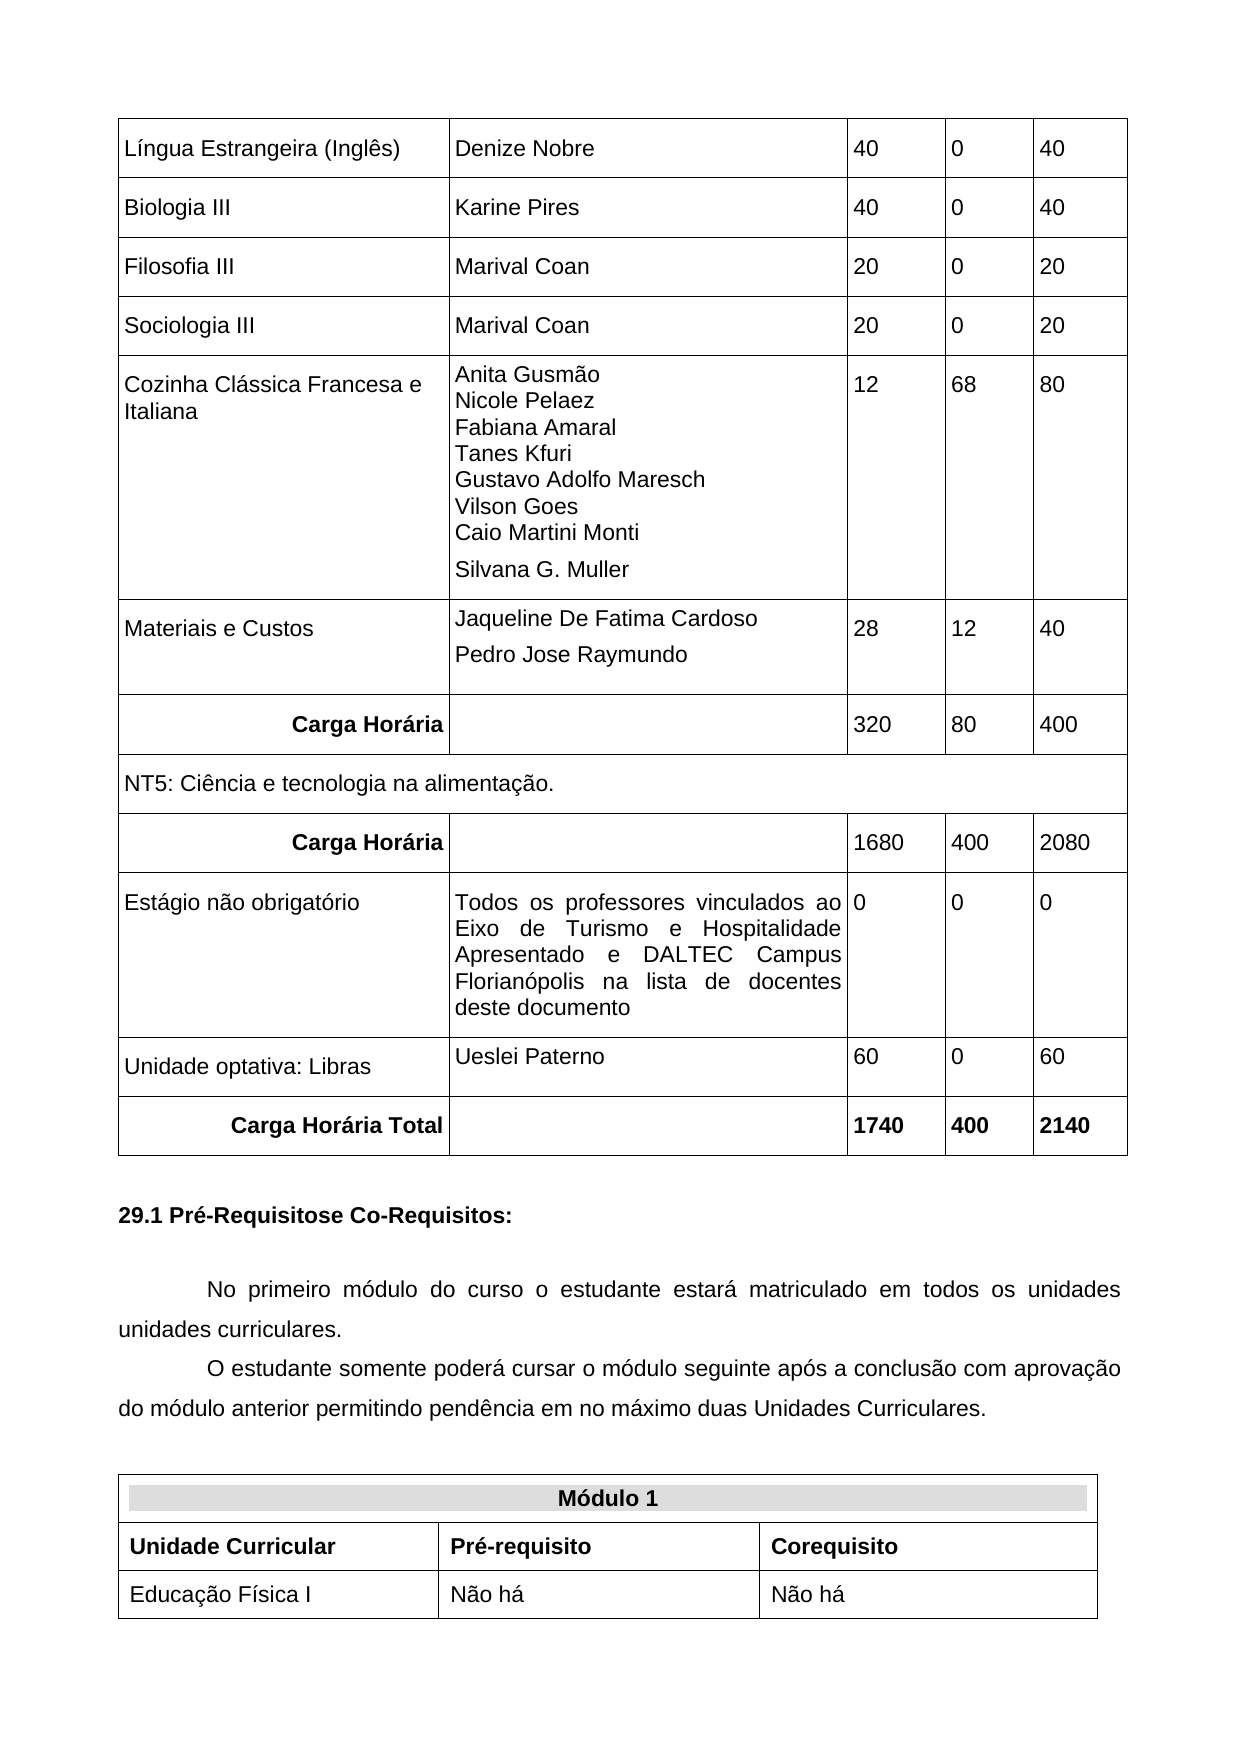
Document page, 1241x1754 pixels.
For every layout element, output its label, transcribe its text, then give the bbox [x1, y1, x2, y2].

table_cell Filosofia III [119, 238, 449, 296]
table_cell Materiais e Custos [119, 600, 449, 694]
table_cell Língua Estrangeira (Inglês) [119, 119, 449, 177]
table_cell 12 [946, 600, 1033, 694]
table_cell 0 [1034, 873, 1127, 1036]
table_cell Jaqueline De Fatima Cardoso Pedro Jose Raymundo [450, 600, 847, 694]
table_cell Denize Nobre [450, 119, 847, 177]
table_cell Marival Coan [450, 238, 847, 296]
table_cell 0 [946, 119, 1033, 177]
table_cell 0 [946, 1038, 1033, 1096]
table_cell 12 [848, 356, 945, 598]
table_cell 0 [848, 873, 945, 1036]
table_cell Não há [439, 1571, 759, 1618]
table_cell NT5: Ciência e tecnologia na alimentação. [119, 755, 1127, 813]
table_cell 60 [1034, 1038, 1127, 1096]
table_cell [450, 814, 847, 872]
table_cell Sociologia III [119, 297, 449, 355]
table_cell 20 [848, 238, 945, 296]
table_cell 320 [848, 695, 945, 753]
table_cell 80 [946, 695, 1033, 753]
table_cell 1740 [848, 1097, 945, 1155]
table_cell 0 [946, 238, 1033, 296]
table_cell 400 [1034, 695, 1127, 753]
table_cell Anita Gusmão Nicole Pelaez Fabiana Amaral Tanes Kfuri Gustavo Adolfo Maresch Vilson Goes Caio Martini Monti Silvana G. Muller [450, 356, 847, 598]
table_cell 40 [848, 119, 945, 177]
table_cell 40 [1034, 119, 1127, 177]
table_cell Não há [760, 1571, 1097, 1618]
text O estudante somente poderá cursar o módulo seguinte após a conclusão com aprovação do módulo anterior permitindo pendência em no máximo duas Unidades Curriculares. [118, 1355, 1122, 1421]
table_cell 40 [848, 178, 945, 236]
table_cell 20 [1034, 238, 1127, 296]
table_cell Corequisito [760, 1523, 1097, 1570]
table_header Módulo 1 [119, 1475, 1097, 1522]
table_cell Ueslei Paterno [450, 1038, 847, 1096]
table_cell 28 [848, 600, 945, 694]
table_cell Pré-requisito [439, 1523, 759, 1570]
table_cell Carga Horária [119, 814, 449, 872]
table_cell 0 [946, 873, 1033, 1036]
table_cell 400 [946, 1097, 1033, 1155]
table_cell [450, 695, 847, 753]
table_cell 40 [1034, 178, 1127, 236]
table_cell 60 [848, 1038, 945, 1096]
table_cell 2080 [1034, 814, 1127, 872]
table_cell Todos os professores vinculados ao Eixo de Turismo e Hospitalidade Apresentado e DALTEC Campus Florianópolis na lista de docentes deste documento [450, 873, 847, 1036]
table_cell 1680 [848, 814, 945, 872]
table_cell Educação Física I [119, 1571, 438, 1618]
table_cell Unidade optativa: Libras [119, 1038, 449, 1096]
table_cell 0 [946, 178, 1033, 236]
table_cell Unidade Curricular [119, 1523, 438, 1570]
table_cell 20 [1034, 297, 1127, 355]
table_cell [450, 1097, 847, 1155]
table_cell Biologia III [119, 178, 449, 236]
table_cell 20 [848, 297, 945, 355]
table_cell 2140 [1034, 1097, 1127, 1155]
table_cell 80 [1034, 356, 1127, 598]
table_cell Carga Horária Total [119, 1097, 449, 1155]
table_cell Estágio não obrigatório [119, 873, 449, 1036]
table_cell 0 [946, 297, 1033, 355]
list 29.1 Pré-Requisitose Co-Requisitos: [118, 1202, 1122, 1229]
table_cell 400 [946, 814, 1033, 872]
table_cell 68 [946, 356, 1033, 598]
table_cell Marival Coan [450, 297, 847, 355]
text No primeiro módulo do curso o estudante estará matriculado em todos os unidades unidades curriculares. [118, 1276, 1122, 1342]
table_cell Cozinha Clássica Francesa e Italiana [119, 356, 449, 598]
table_cell Karine Pires [450, 178, 847, 236]
table_cell Carga Horária [119, 695, 449, 753]
table_cell 40 [1034, 600, 1127, 694]
